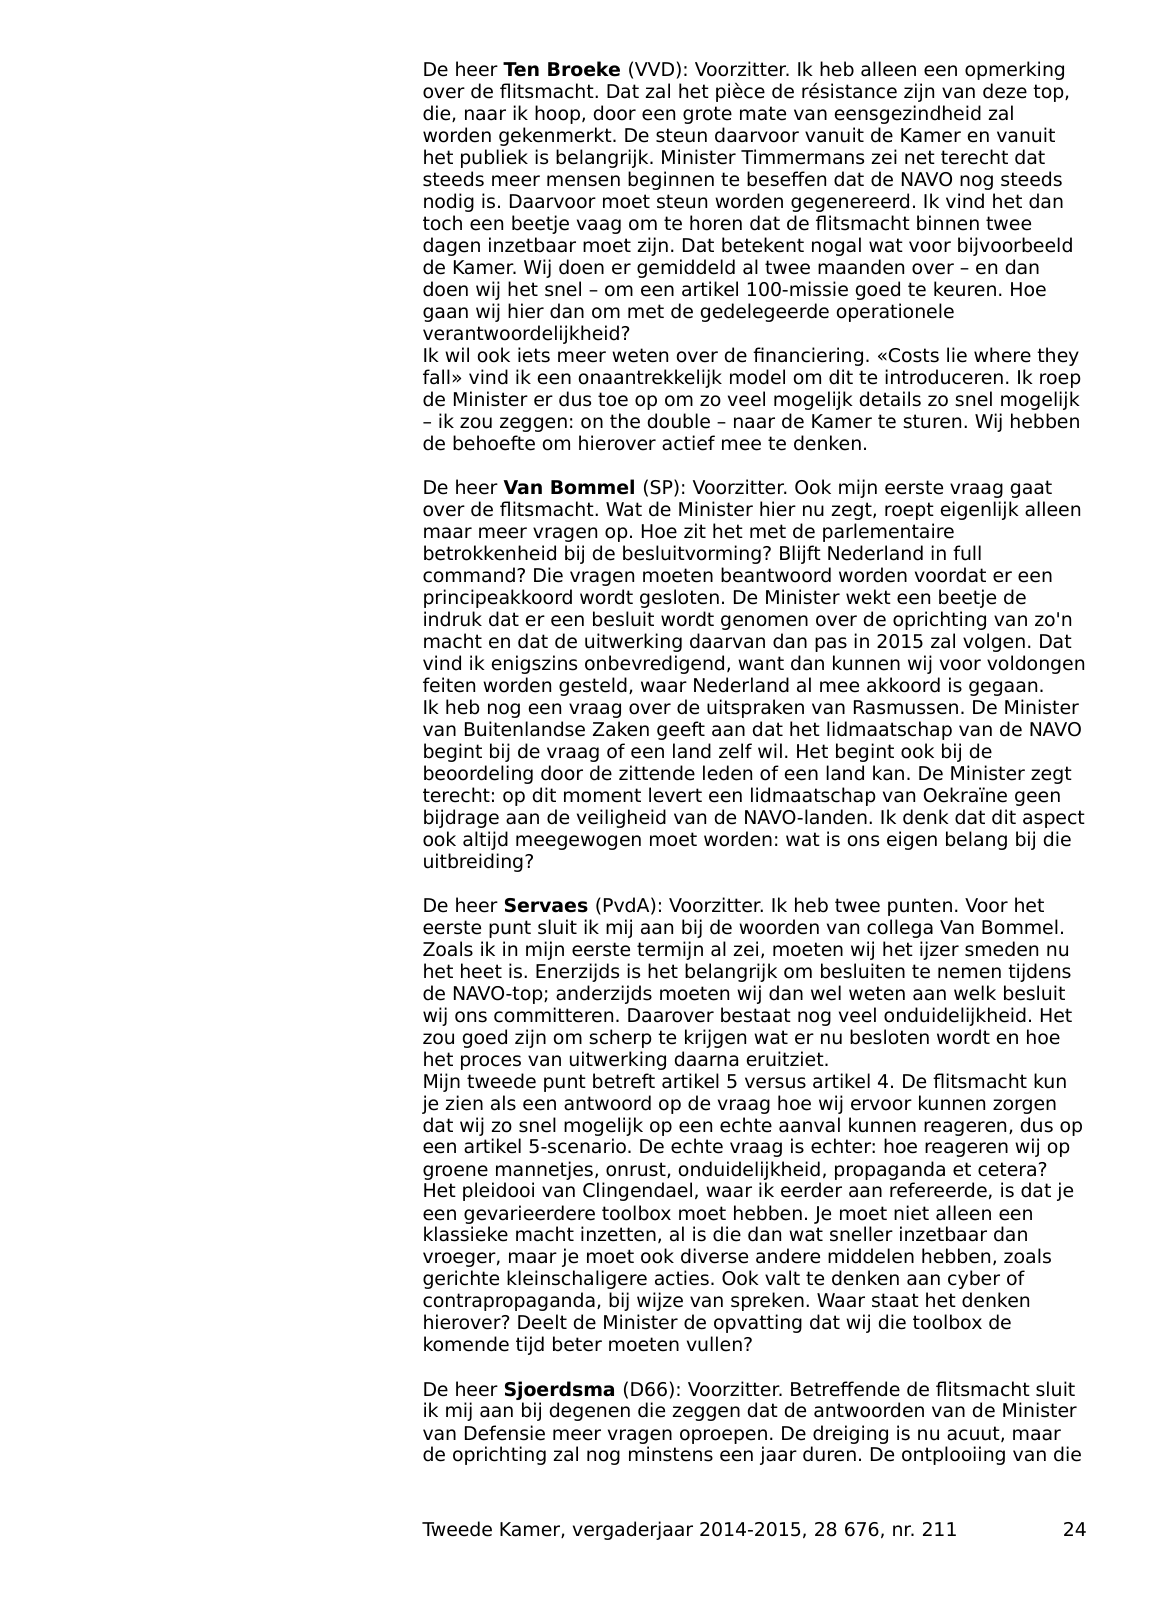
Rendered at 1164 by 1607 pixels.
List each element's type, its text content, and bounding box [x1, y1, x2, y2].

text Mijn tweede punt betreft artikel 5 versus artikel 4. De flitsmacht kun je zien als een antwoord op de vraag hoe wij ervoor kunnen zorgen dat wij zo snel mogelijk op een echte aanval kunnen reageren, dus op een artikel 5-scenario. De echte vraag is echter: hoe reageren wij op groene mannetjes, onrust, onduidelijkheid, propaganda et cetera? [422, 1071, 1087, 1180]
text Ik wil ook iets meer weten over de financiering. «Costs lie where they fall» vind ik een onaantrekkelijk model om dit te introduceren. Ik roep de Minister er dus toe op om zo veel mogelijk details zo snel mogelijk – ik zou zeggen: on the double – naar de Kamer te sturen. Wij hebben de behoefte om hierover actief mee te denken. [422, 345, 1087, 455]
text Het pleidooi van Clingendael, waar ik eerder aan refereerde, is dat je een gevarieerdere toolbox moet hebben. Je moet niet alleen een klassieke macht inzetten, al is die dan wat sneller inzetbaar dan vroeger, maar je moet ook diverse andere middelen hebben, zoals gerichte kleinschaligere acties. Ook valt te denken aan cyber of contrapropaganda, bij wijze van spreken. Waar staat het denken hierover? Deelt de Minister de opvatting dat wij die toolbox de komende tijd beter moeten vullen? [422, 1180, 1087, 1356]
text De heer Servaes (PvdA): Voorzitter. Ik heb twee punten. Voor het eerste punt sluit ik mij aan bij de woorden van collega Van Bommel. Zoals ik in mijn eerste termijn al zei, moeten wij het ijzer smeden nu het heet is. Enerzijds is het belangrijk om besluiten te nemen tijdens de NAVO-top; anderzijds moeten wij dan wel weten aan welk besluit wij ons committeren. Daarover bestaat nog veel onduidelijkheid. Het zou goed zijn om scherp te krijgen wat er nu besloten wordt en hoe het proces van uitwerking daarna eruitziet. [422, 895, 1087, 1071]
text De heer Ten Broeke (VVD): Voorzitter. Ik heb alleen een opmerking over de flitsmacht. Dat zal het pièce de résistance zijn van deze top, die, naar ik hoop, door een grote mate van eensgezindheid zal worden gekenmerkt. De steun daarvoor vanuit de Kamer en vanuit het publiek is belangrijk. Minister Timmermans zei net terecht dat steeds meer mensen beginnen te beseffen dat de NAVO nog steeds nodig is. Daarvoor moet steun worden gegenereerd. Ik vind het dan toch een beetje vaag om te horen dat de flitsmacht binnen twee dagen inzetbaar moet zijn. Dat betekent nogal wat voor bijvoorbeeld de Kamer. Wij doen er gemiddeld al twee maanden over – en dan doen wij het snel – om een artikel 100-missie goed te keuren. Hoe gaan wij hier dan om met de gedelegeerde operationele verantwoordelijkheid? [422, 59, 1087, 345]
text De heer Sjoerdsma (D66): Voorzitter. Betreffende de flitsmacht sluit ik mij aan bij degenen die zeggen dat de antwoorden van de Minister van Defensie meer vragen oproepen. De dreiging is nu acuut, maar de oprichting zal nog minstens een jaar duren. De ontplooiing van die [422, 1378, 1087, 1466]
text De heer Van Bommel (SP): Voorzitter. Ook mijn eerste vraag gaat over de flitsmacht. Wat de Minister hier nu zegt, roept eigenlijk alleen maar meer vragen op. Hoe zit het met de parlementaire betrokkenheid bij de besluitvorming? Blijft Nederland in full command? Die vragen moeten beantwoord worden voordat er een principeakkoord wordt gesloten. De Minister wekt een beetje de indruk dat er een besluit wordt genomen over de oprichting van zo'n macht en dat de uitwerking daarvan dan pas in 2015 zal volgen. Dat vind ik enigszins onbevredigend, want dan kunnen wij voor voldongen feiten worden gesteld, waar Nederland al mee akkoord is gegaan. [422, 477, 1087, 697]
text Ik heb nog een vraag over de uitspraken van Rasmussen. De Minister van Buitenlandse Zaken geeft aan dat het lidmaatschap van de NAVO begint bij de vraag of een land zelf wil. Het begint ook bij de beoordeling door de zittende leden of een land kan. De Minister zegt terecht: op dit moment levert een lidmaatschap van Oekraïne geen bijdrage aan de veiligheid van de NAVO-landen. Ik denk dat dit aspect ook altijd meegewogen moet worden: wat is ons eigen belang bij die uitbreiding? [422, 697, 1087, 872]
